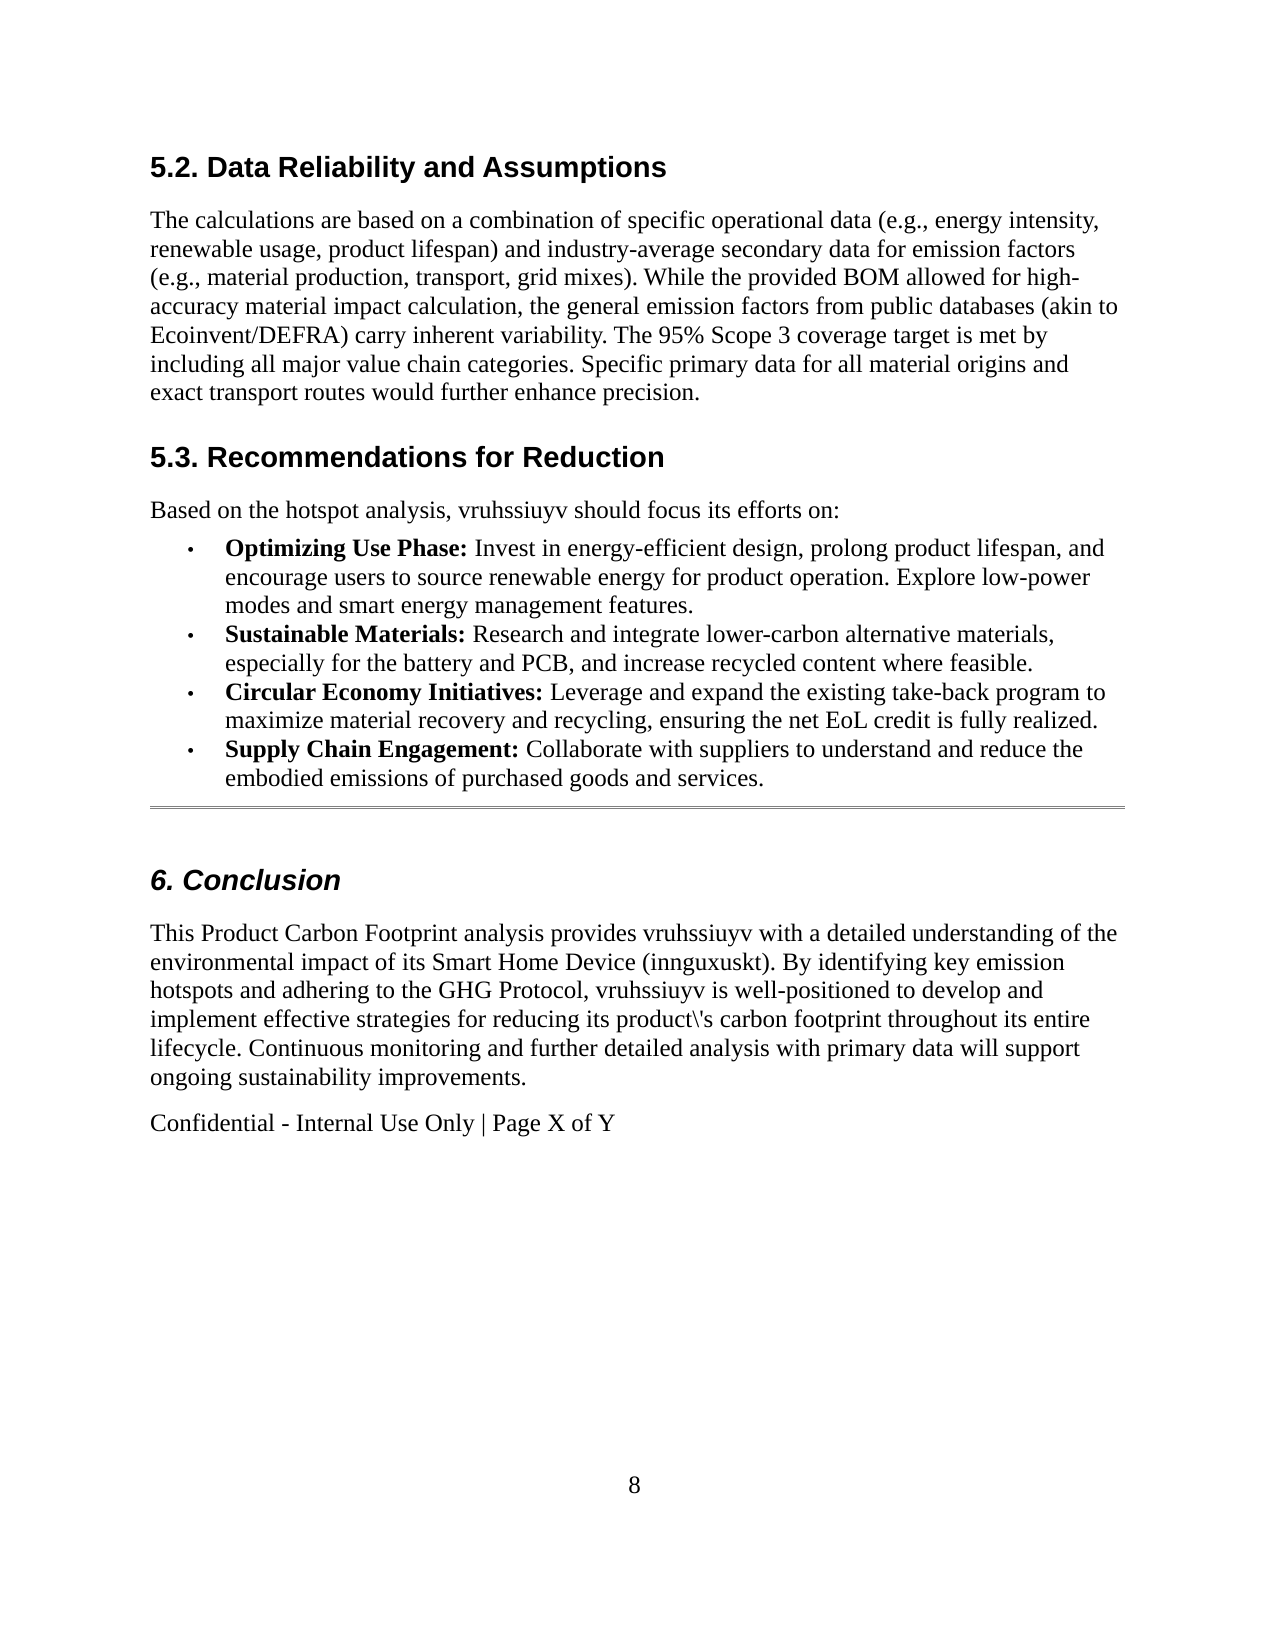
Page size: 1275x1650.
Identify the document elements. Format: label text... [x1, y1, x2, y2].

subtitle 5.3. Recommendations for Reduction [150, 440, 1125, 474]
list Sustainable Materials: Research and integrate lower-carbon alternative materials, especially for the battery and PCB, and increase recycled content where feasible. [187, 619, 1125, 677]
text Confidential - Internal Use Only | Page X of Y [150, 1108, 1125, 1137]
list Circular Economy Initiatives: Leverage and expand the existing take-back program to maximize material recovery and recycling, ensuring the net EoL credit is fully realized. [187, 677, 1125, 734]
list Optimizing Use Phase: Invest in energy-efficient design, prolong product lifespan, and encourage users to source renewable energy for product operation. Explore low-power modes and smart energy management features. [187, 533, 1125, 619]
text This Product Carbon Footprint analysis provides vruhssiuyv with a detailed understanding of the environmental impact of its Smart Home Device (innguxuskt). By identifying key emission hotspots and adhering to the GHG Protocol, vruhssiuyv is well-positioned to develop and implement effective strategies for reducing its product\'s carbon footprint throughout its entire lifecycle. Continuous monitoring and further detailed analysis with primary data will support ongoing sustainability improvements. [150, 918, 1125, 1090]
list Supply Chain Engagement: Collaborate with suppliers to understand and reduce the embodied emissions of purchased goods and services. [187, 734, 1125, 792]
subtitle 5.2. Data Reliability and Assumptions [150, 150, 1125, 183]
text Based on the hotspot analysis, vruhssiuyv should focus its efforts on: [150, 495, 1125, 524]
text The calculations are based on a combination of specific operational data (e.g., energy intensity, renewable usage, product lifespan) and industry-average secondary data for emission factors (e.g., material production, transport, grid mixes). While the provided BOM allowed for high-accuracy material impact calculation, the general emission factors from public databases (akin to Ecoinvent/DEFRA) carry inherent variability. The 95% Scope 3 coverage target is met by including all major value chain categories. Specific primary data for all material origins and exact transport routes would further enhance precision. [150, 205, 1125, 406]
subtitle 6. Conclusion [150, 863, 1125, 896]
